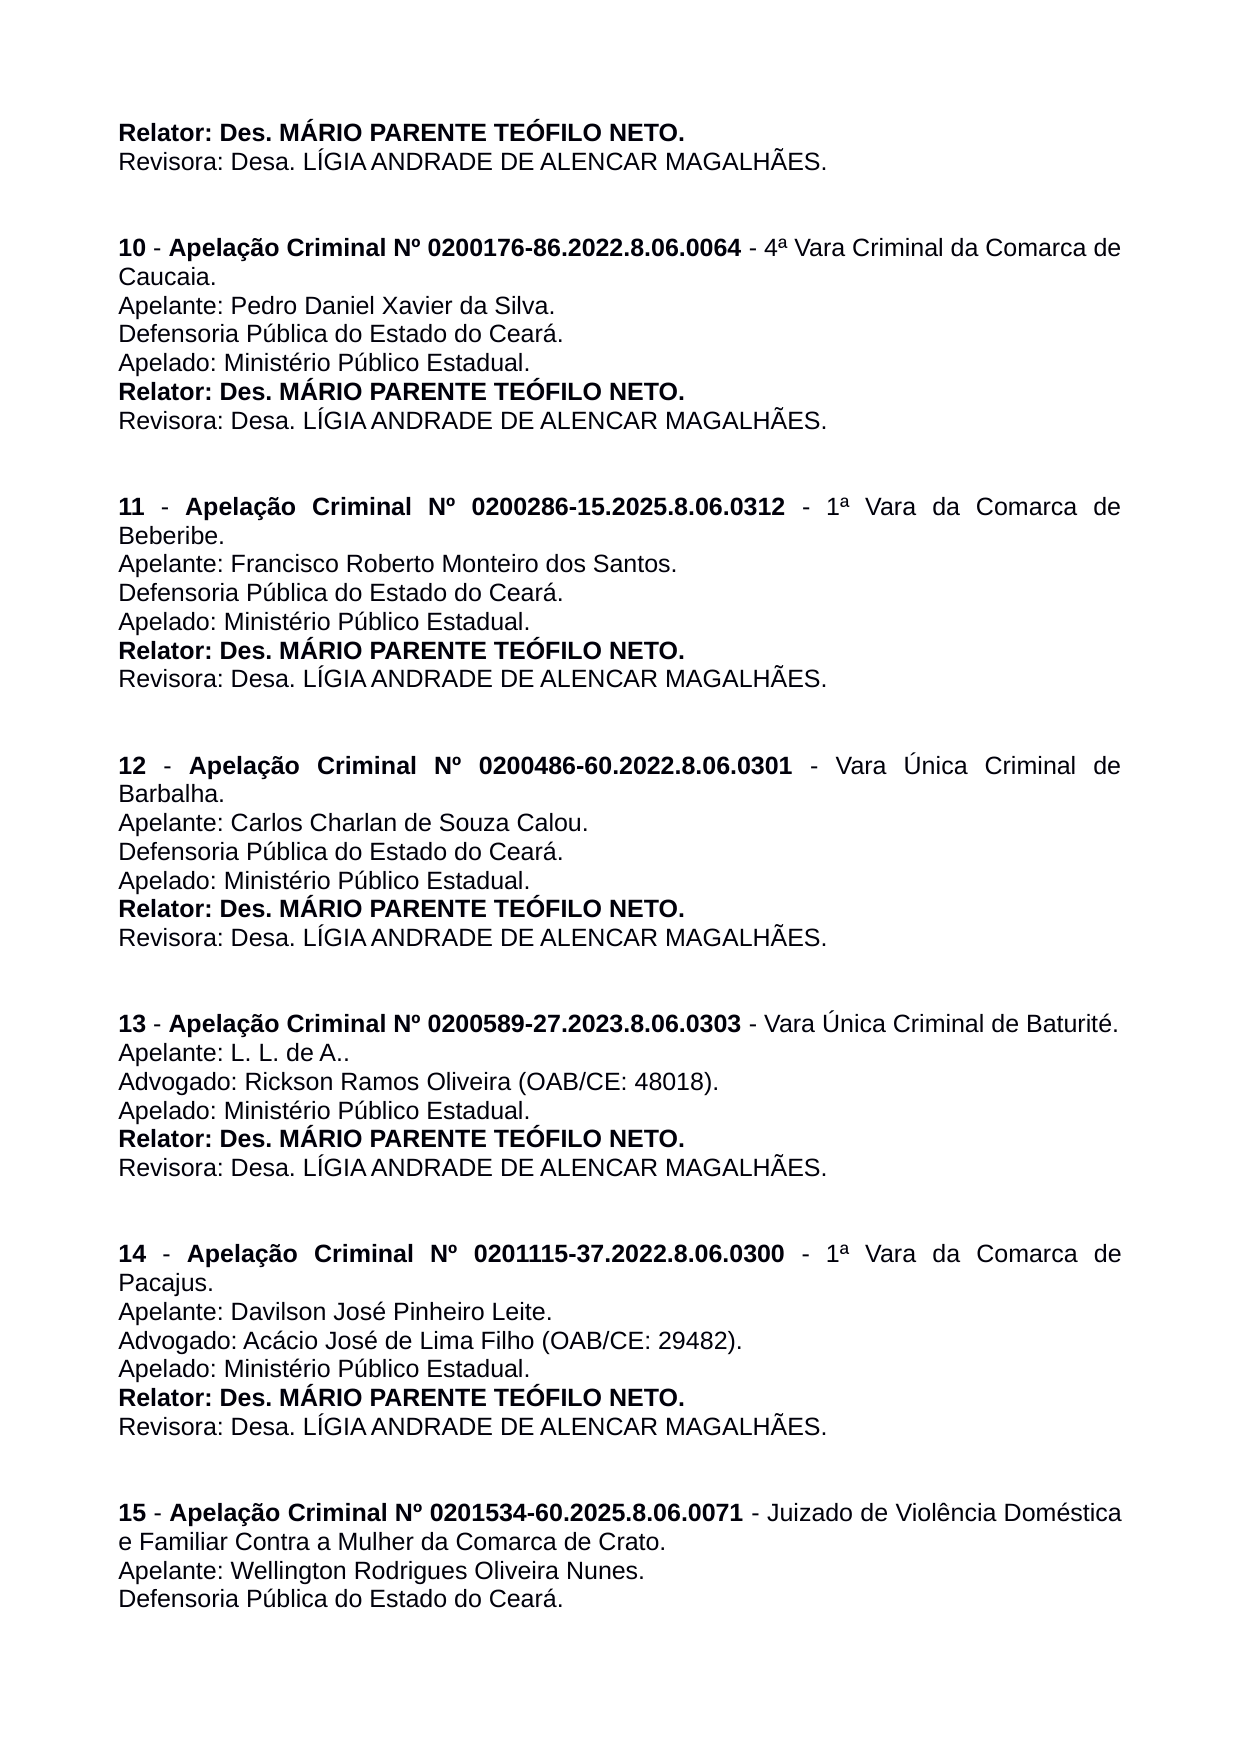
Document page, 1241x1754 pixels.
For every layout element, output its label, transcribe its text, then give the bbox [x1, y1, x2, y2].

text 13 - Apelação Criminal Nº 0200589-27.2023.8.06.0303 - Vara Única Criminal de Baturité. [118, 1009, 1122, 1038]
text Revisora: Desa. LÍGIA ANDRADE DE ALENCAR MAGALHÃES. [118, 147, 1122, 176]
text Defensoria Pública do Estado do Ceará. [118, 1584, 1122, 1613]
text Revisora: Desa. LÍGIA ANDRADE DE ALENCAR MAGALHÃES. [118, 406, 1122, 434]
text Revisora: Desa. LÍGIA ANDRADE DE ALENCAR MAGALHÃES. [118, 923, 1122, 952]
text 10 - Apelação Criminal Nº 0200176-86.2022.8.06.0064 - 4ª Vara Criminal da Comarca de Caucaia. [118, 233, 1122, 291]
text 14 - Apelação Criminal Nº 0201115-37.2022.8.06.0300 - 1ª Vara da Comarca de Pacajus. [118, 1239, 1122, 1297]
text 12 - Apelação Criminal Nº 0200486-60.2022.8.06.0301 - Vara Única Criminal de Barbalha. [118, 751, 1122, 808]
text Revisora: Desa. LÍGIA ANDRADE DE ALENCAR MAGALHÃES. [118, 664, 1122, 693]
text Revisora: Desa. LÍGIA ANDRADE DE ALENCAR MAGALHÃES. [118, 1153, 1122, 1182]
text Apelante: L. L. de A.. [118, 1038, 1122, 1067]
text Apelante: Francisco Roberto Monteiro dos Santos. [118, 549, 1122, 578]
text Relator: Des. MÁRIO PARENTE TEÓFILO NETO. [118, 118, 1122, 147]
text Relator: Des. MÁRIO PARENTE TEÓFILO NETO. [118, 1383, 1122, 1412]
text Defensoria Pública do Estado do Ceará. [118, 319, 1122, 348]
text Relator: Des. MÁRIO PARENTE TEÓFILO NETO. [118, 894, 1122, 923]
text Apelado: Ministério Público Estadual. [118, 607, 1122, 636]
text Apelado: Ministério Público Estadual. [118, 866, 1122, 894]
text Apelante: Carlos Charlan de Souza Calou. [118, 808, 1122, 837]
text Relator: Des. MÁRIO PARENTE TEÓFILO NETO. [118, 377, 1122, 406]
text Apelante: Davilson José Pinheiro Leite. [118, 1297, 1122, 1326]
text Relator: Des. MÁRIO PARENTE TEÓFILO NETO. [118, 636, 1122, 664]
text Apelado: Ministério Público Estadual. [118, 348, 1122, 377]
text Advogado: Rickson Ramos Oliveira (OAB/CE: 48018). [118, 1067, 1122, 1096]
text Revisora: Desa. LÍGIA ANDRADE DE ALENCAR MAGALHÃES. [118, 1412, 1122, 1441]
text Defensoria Pública do Estado do Ceará. [118, 837, 1122, 866]
text Apelado: Ministério Público Estadual. [118, 1096, 1122, 1124]
text 15 - Apelação Criminal Nº 0201534-60.2025.8.06.0071 - Juizado de Violência Doméstica e Familiar Contra a Mulher da Comarca de Crato. [118, 1498, 1122, 1556]
text Apelante: Wellington Rodrigues Oliveira Nunes. [118, 1556, 1122, 1584]
text Apelante: Pedro Daniel Xavier da Silva. [118, 291, 1122, 319]
text Relator: Des. MÁRIO PARENTE TEÓFILO NETO. [118, 1124, 1122, 1153]
text 11 - Apelação Criminal Nº 0200286-15.2025.8.06.0312 - 1ª Vara da Comarca de Beberibe. [118, 492, 1122, 549]
text Apelado: Ministério Público Estadual. [118, 1354, 1122, 1383]
text Defensoria Pública do Estado do Ceará. [118, 578, 1122, 607]
text Advogado: Acácio José de Lima Filho (OAB/CE: 29482). [118, 1326, 1122, 1354]
